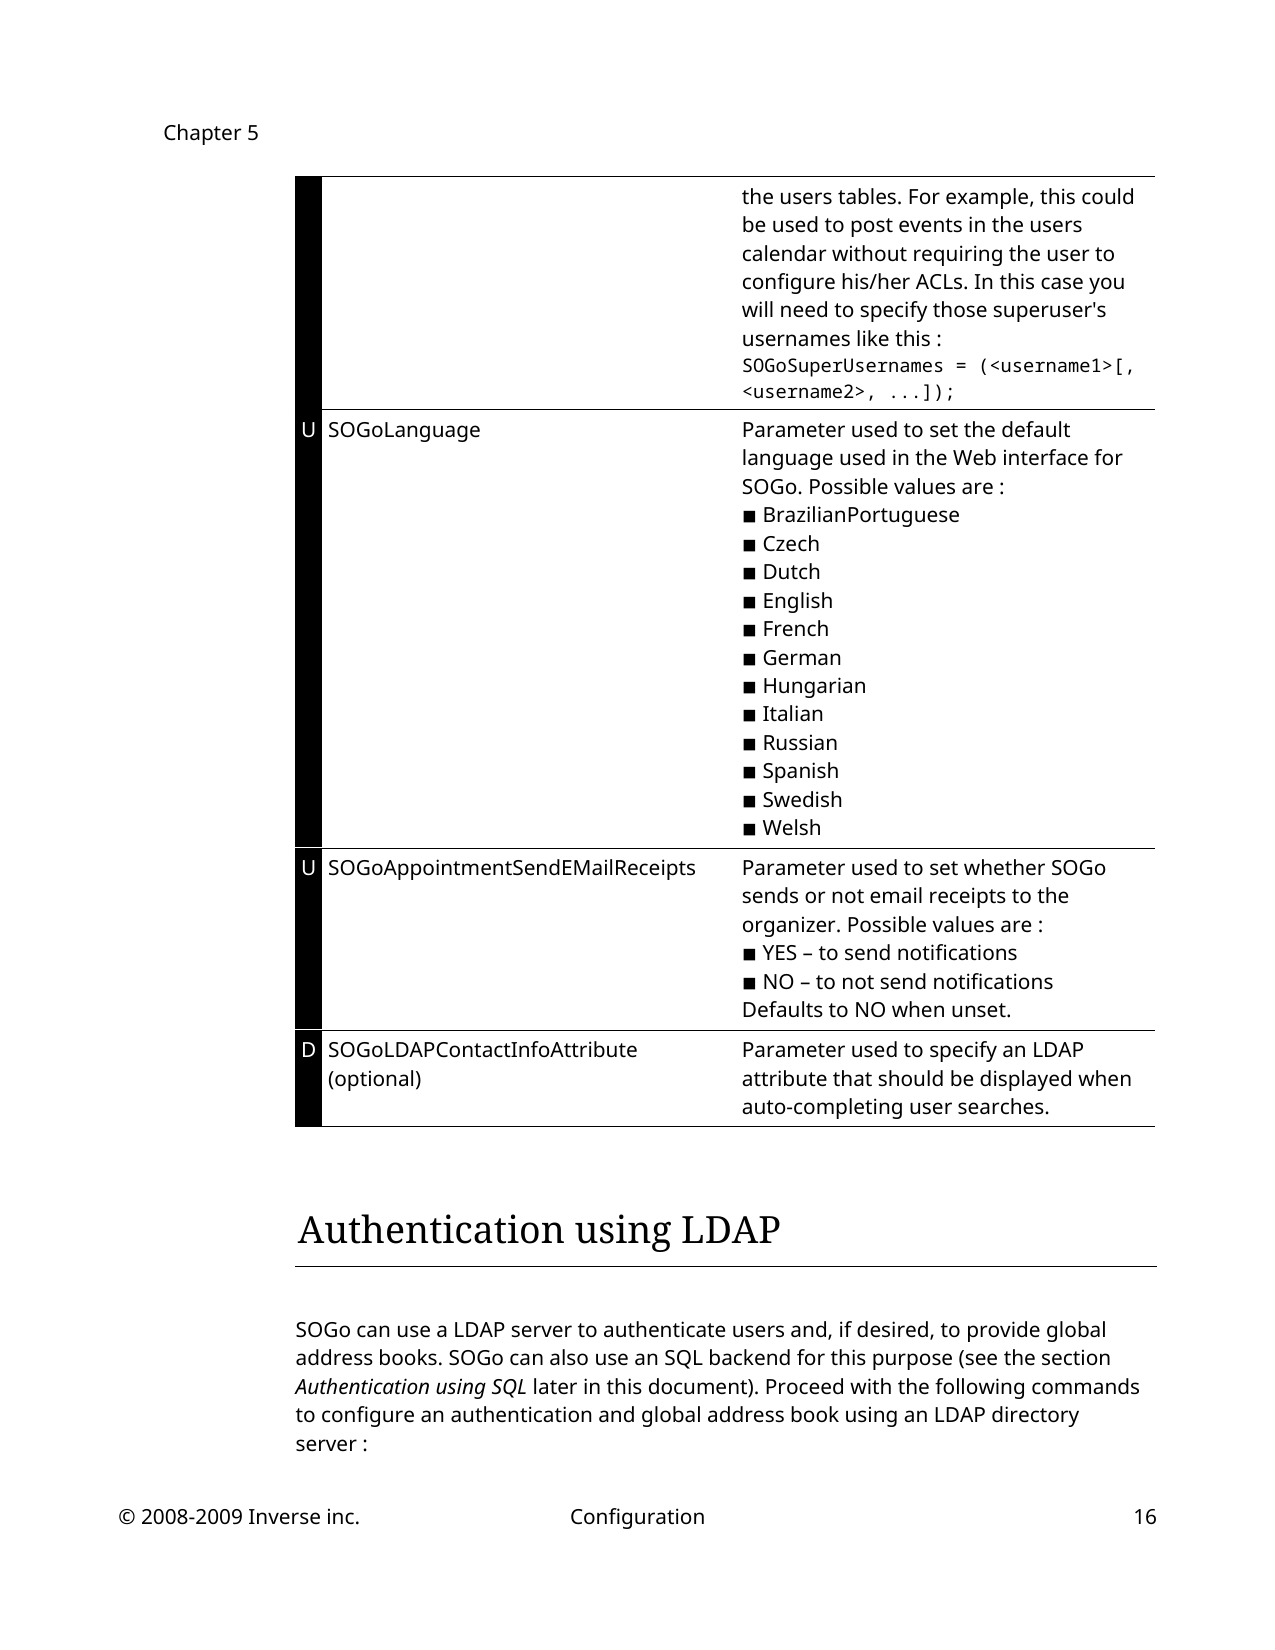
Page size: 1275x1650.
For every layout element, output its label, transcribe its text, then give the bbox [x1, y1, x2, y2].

table_cell [295, 177, 322, 409]
table_cell SOGoLanguage [322, 410, 736, 847]
table_cell D [295, 1031, 322, 1126]
table_cell [322, 177, 736, 409]
table_cell U [295, 849, 322, 1029]
table_cell Parameter used to specify an LDAP attribute that should be displayed when auto-completing user searches. [736, 1031, 1155, 1126]
table_cell Parameter used to set the default language used in the Web interface for SOGo. Possible values are : ◾ BrazilianPortuguese ◾ Czech ◾ Dutch ◾ English ◾ French ◾ German ◾ Hungarian ◾ Italian ◾ Russian ◾ Spanish ◾ Swedish ◾ Welsh [736, 410, 1155, 847]
table_cell SOGoAppointmentSendEMailReceipts [322, 849, 736, 1029]
table_cell U [295, 410, 322, 847]
table_cell the users tables. For example, this could be used to post events in the users calendar without requiring the user to configure his/her ACLs. In this case you will need to specify those superuser's usernames like this : SOGoSuperUsernames = (<username1>[, <username2>, ...]); [736, 177, 1155, 409]
table_cell SOGoLDAPContactInfoAttribute (optional) [322, 1031, 736, 1126]
subtitle Authentication using LDAP [295, 1203, 1157, 1266]
text SOGo can use a LDAP server to authenticate users and, if desired, to provide global address books. SOGo can also use an SQL backend for this purpose (see the section Authentication using SQL later in this document). Proceed with the following commands to configure an authentication and global address book using an LDAP directory server : [295, 1315, 1157, 1457]
table_cell Parameter used to set whether SOGo sends or not email receipts to the organizer. Possible values are : ◾ YES – to send notifications ◾ NO – to not send notifications Defaults to NO when unset. [736, 849, 1155, 1029]
